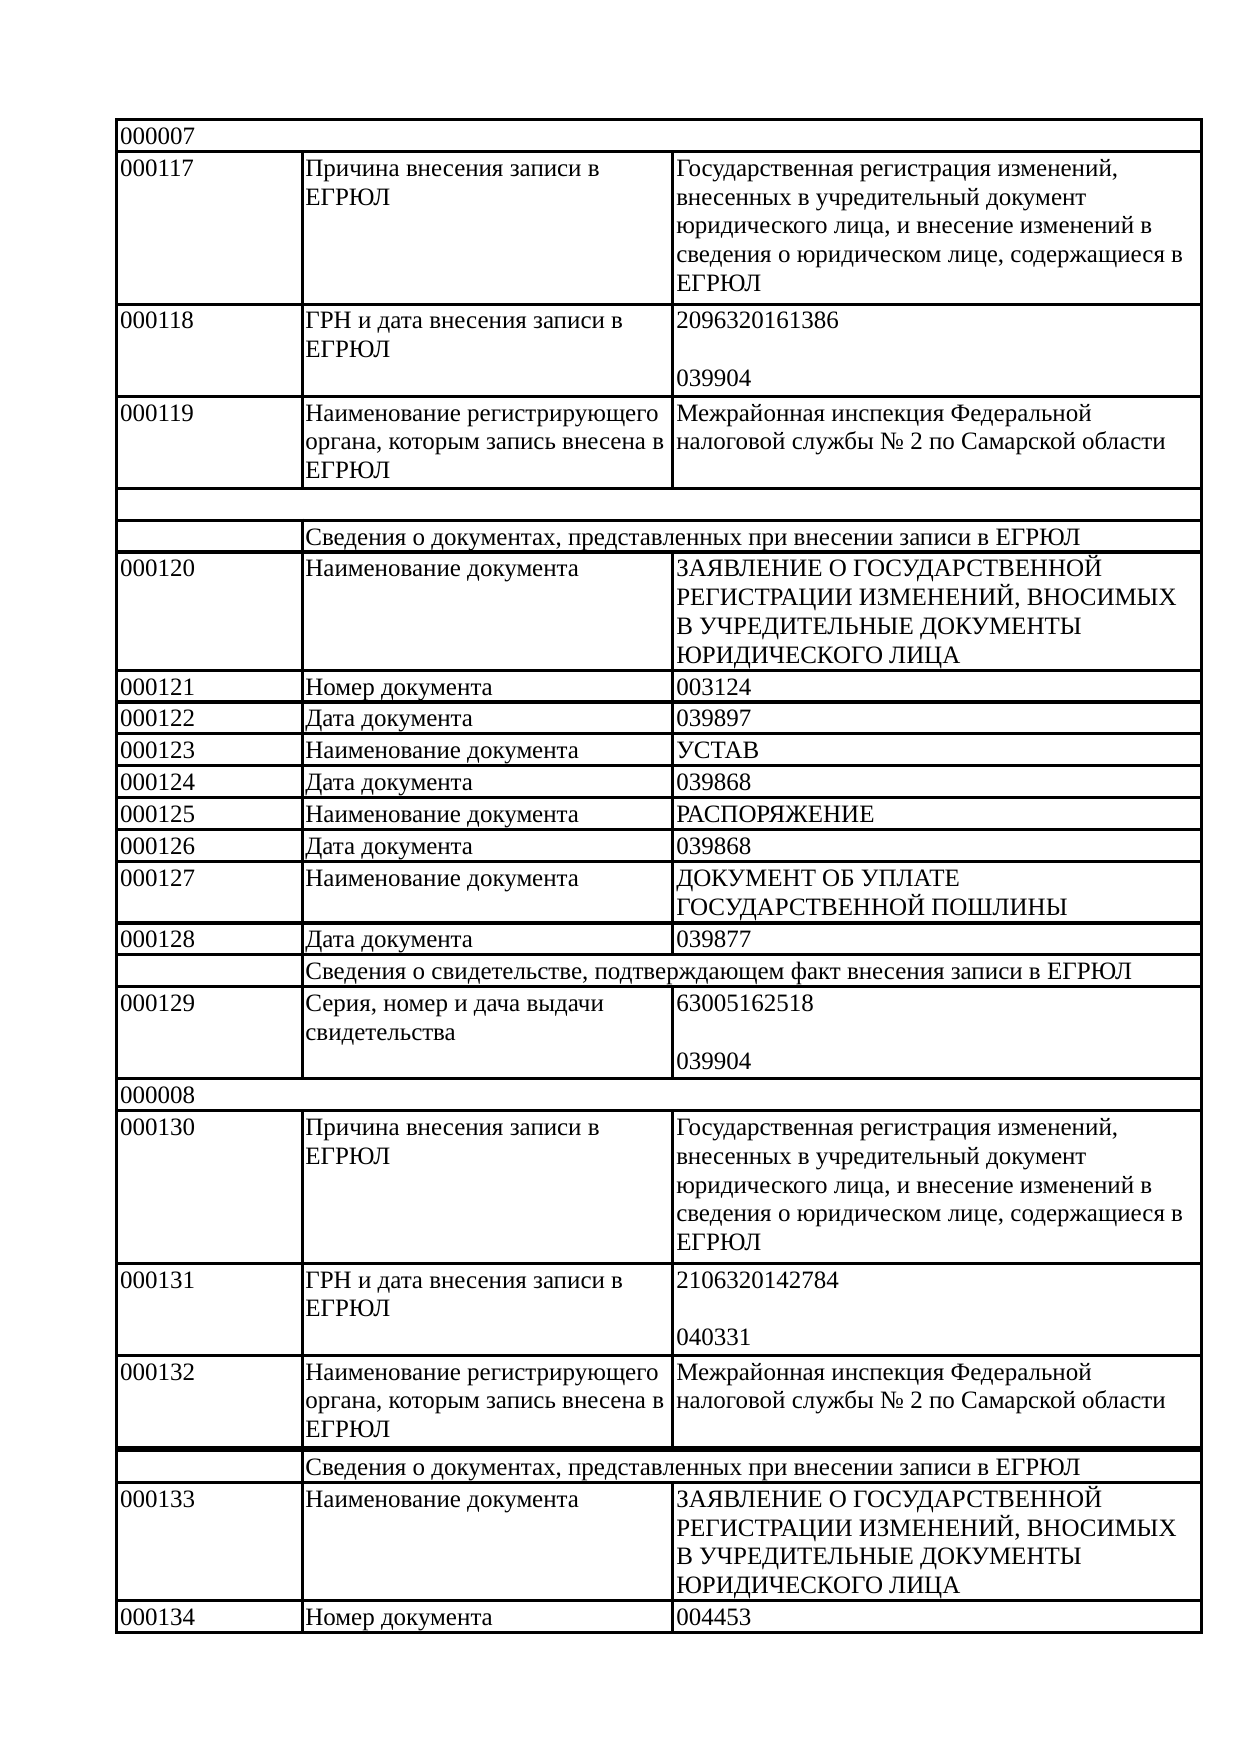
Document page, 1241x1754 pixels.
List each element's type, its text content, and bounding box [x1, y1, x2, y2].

table_cell УСТАВ [674, 735, 1200, 764]
table_cell 000127 [118, 863, 301, 921]
table_cell [302, 1080, 673, 1109]
table_cell 004453 [674, 1602, 1200, 1631]
table_cell РАСПОРЯЖЕНИЕ [674, 799, 1200, 828]
table_cell Наименование документа [304, 1484, 671, 1599]
table_cell 000008 [118, 1080, 302, 1109]
table_cell Серия, номер и дача выдачи свидетельства [304, 988, 671, 1046]
table_cell Наименование документа [304, 735, 671, 764]
table_cell 000124 [118, 767, 301, 796]
table_cell 000129 [118, 988, 301, 1046]
table_cell Дата документа [304, 767, 671, 796]
table_cell [118, 363, 301, 394]
table_cell ДОКУМЕНТ ОБ УПЛАТЕ ГОСУДАРСТВЕННОЙ ПОШЛИНЫ [674, 863, 1200, 921]
table_cell 000119 [118, 398, 301, 487]
table_cell Наименование регистрирующего органа, которым запись внесена в ЕГРЮЛ [304, 1357, 671, 1446]
table_cell [302, 490, 673, 518]
table_cell 039868 [674, 831, 1200, 860]
table_cell Причина внесения записи в ЕГРЮЛ [304, 153, 671, 302]
table_cell Наименование документа [304, 863, 671, 921]
table_header Сведения о документах, представленных при внесении записи в ЕГРЮЛ [304, 1452, 1200, 1481]
table_cell Межрайонная инспекция Федеральной налоговой службы № 2 по Самарской области [674, 398, 1200, 487]
table_cell 003124 [674, 672, 1200, 700]
table_cell 000133 [118, 1484, 301, 1599]
table_cell 000132 [118, 1357, 301, 1446]
table_cell Государственная регистрация изменений, внесенных в учредительный документ юридического лица, и внесение изменений в сведения о юридическом лице, содержащиеся в ЕГРЮЛ [674, 1112, 1200, 1262]
table_cell 000131 [118, 1265, 301, 1322]
table_cell 000120 [118, 554, 301, 668]
table_cell 000121 [118, 672, 301, 700]
table_cell 000128 [118, 925, 301, 953]
table_cell ЗАЯВЛЕНИЕ О ГОСУДАРСТВЕННОЙ РЕГИСТРАЦИИ ИЗМЕНЕНИЙ, ВНОСИМЫХ В УЧРЕДИТЕЛЬНЫЕ ДОКУМЕНТЫ ЮРИДИЧЕСКОГО ЛИЦА [674, 554, 1200, 668]
table_cell 039868 [674, 767, 1200, 796]
table_cell 039877 [674, 925, 1200, 953]
table_cell 000122 [118, 704, 301, 732]
table_cell 63005162518 [674, 988, 1200, 1046]
table_cell [302, 121, 673, 150]
table_cell 000118 [118, 306, 301, 363]
table_cell 000134 [118, 1602, 301, 1631]
table_cell 039897 [674, 704, 1200, 732]
table_cell 039904 [674, 363, 1200, 394]
table_cell Причина внесения записи в ЕГРЮЛ [304, 1112, 671, 1262]
table_cell 000007 [118, 121, 302, 150]
table_cell Сведения о свидетельстве, подтверждающем факт внесения записи в ЕГРЮЛ [304, 956, 1200, 985]
table_cell 000125 [118, 799, 301, 828]
table_cell Наименование документа [304, 799, 671, 828]
table_cell [304, 363, 671, 394]
table_cell 040331 [674, 1322, 1200, 1354]
table_cell Номер документа [304, 1602, 671, 1631]
table_cell [118, 522, 301, 550]
table_cell 2106320142784 [674, 1265, 1200, 1322]
table_cell Дата документа [304, 925, 671, 953]
table_cell Сведения о документах, представленных при внесении записи в ЕГРЮЛ [304, 522, 1200, 550]
table_cell ГРН и дата внесения записи в ЕГРЮЛ [304, 1265, 671, 1322]
table_cell [304, 1046, 671, 1077]
table_cell [673, 1080, 1200, 1109]
table_cell Дата документа [304, 704, 671, 732]
table_cell 000123 [118, 735, 301, 764]
table_cell 000126 [118, 831, 301, 860]
table_cell [304, 1322, 671, 1354]
table_header [118, 1452, 301, 1481]
table_cell [118, 490, 302, 518]
table_cell Наименование регистрирующего органа, которым запись внесена в ЕГРЮЛ [304, 398, 671, 487]
table_cell 039904 [674, 1046, 1200, 1077]
table_cell ГРН и дата внесения записи в ЕГРЮЛ [304, 306, 671, 363]
table_cell [673, 490, 1200, 518]
table_cell ЗАЯВЛЕНИЕ О ГОСУДАРСТВЕННОЙ РЕГИСТРАЦИИ ИЗМЕНЕНИЙ, ВНОСИМЫХ В УЧРЕДИТЕЛЬНЫЕ ДОКУМЕНТЫ ЮРИДИЧЕСКОГО ЛИЦА [674, 1484, 1200, 1599]
table_cell 2096320161386 [674, 306, 1200, 363]
table_cell Межрайонная инспекция Федеральной налоговой службы № 2 по Самарской области [674, 1357, 1200, 1446]
table_cell [673, 121, 1200, 150]
table_cell Наименование документа [304, 554, 671, 668]
table_cell 000130 [118, 1112, 301, 1262]
table_cell Государственная регистрация изменений, внесенных в учредительный документ юридического лица, и внесение изменений в сведения о юридическом лице, содержащиеся в ЕГРЮЛ [674, 153, 1200, 302]
table_cell Дата документа [304, 831, 671, 860]
table_cell 000117 [118, 153, 301, 302]
table_cell [118, 956, 301, 985]
table_cell Номер документа [304, 672, 671, 700]
table_cell [118, 1322, 301, 1354]
table_cell [118, 1046, 301, 1077]
